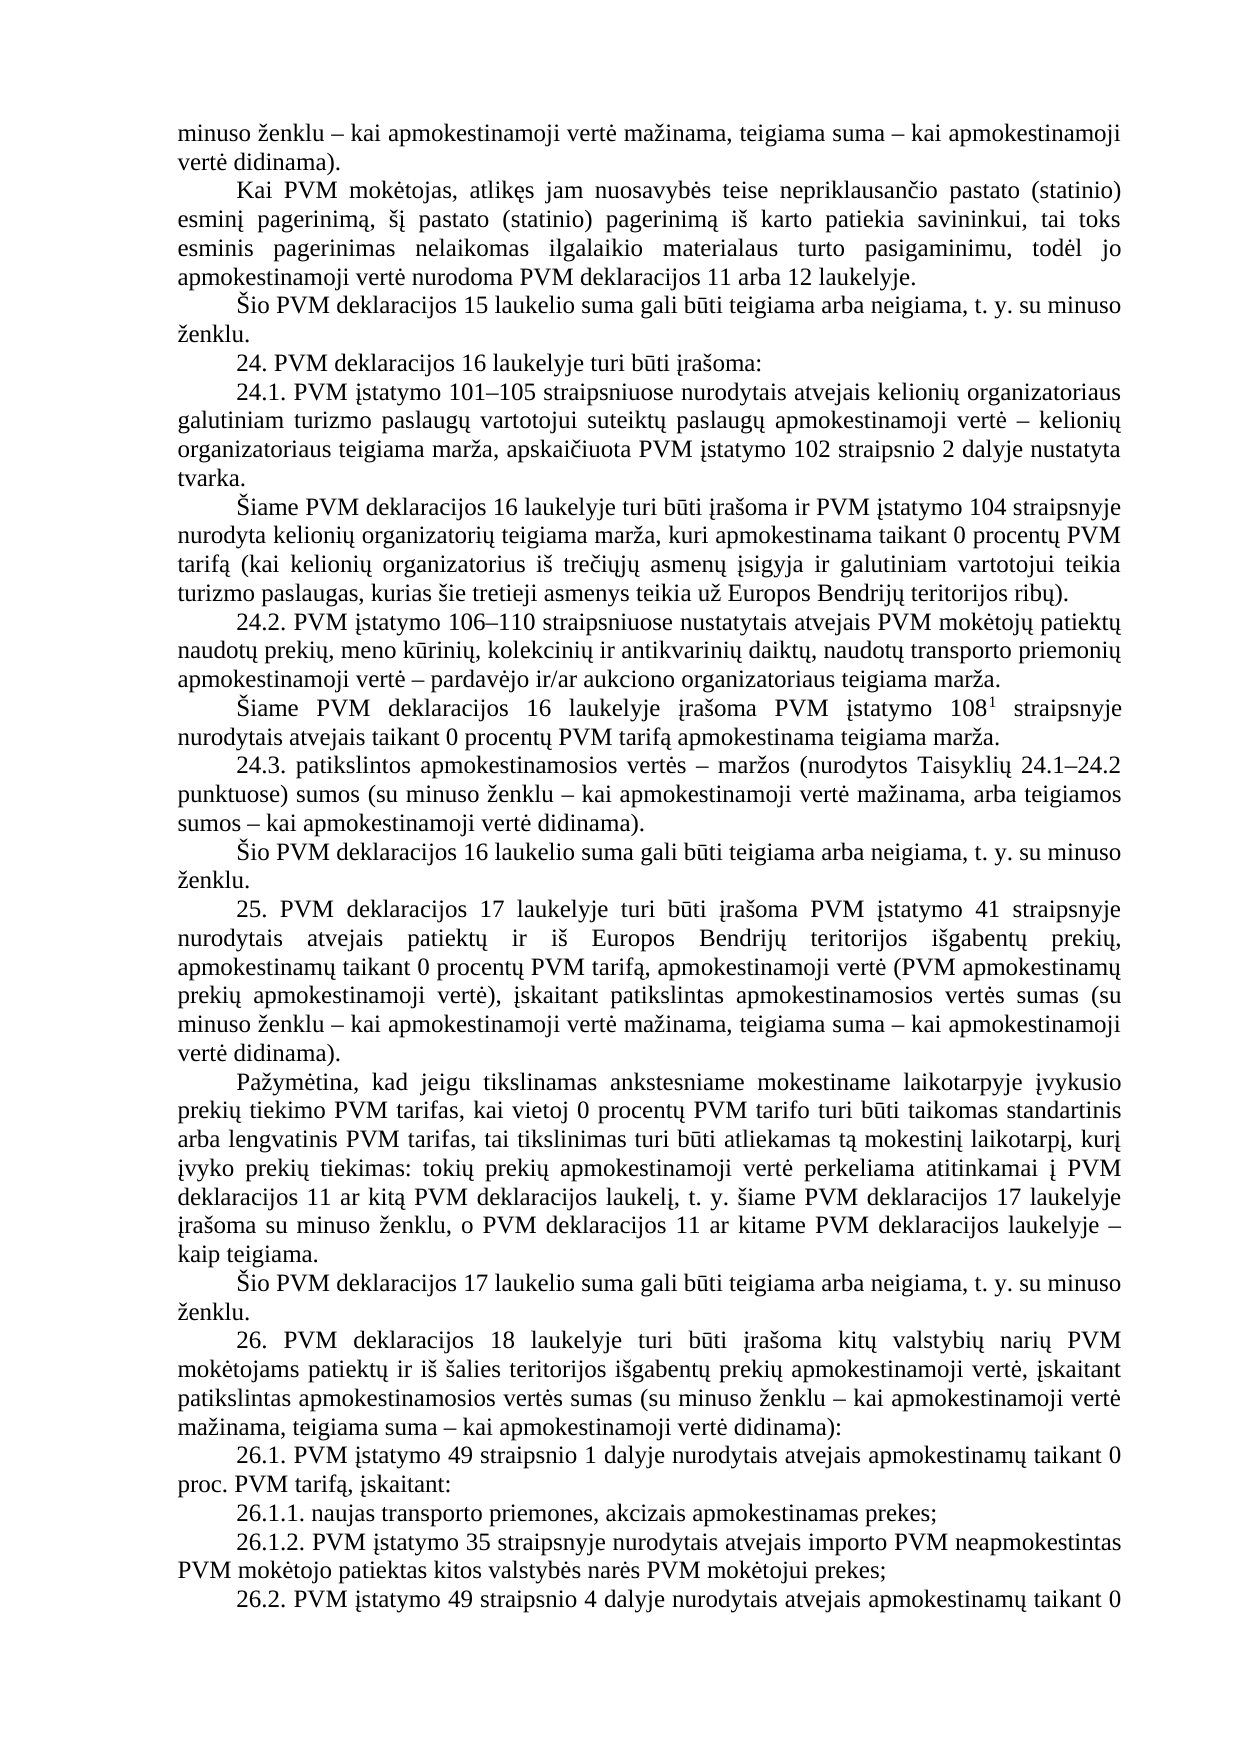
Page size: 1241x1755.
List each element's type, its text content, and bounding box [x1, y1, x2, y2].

text 24. PVM deklaracijos 16 laukelyje turi būti įrašoma: [177, 348, 1122, 377]
text minuso ženklu – kai apmokestinamoji vertė mažinama, teigiama suma – kai apmokestinamoji vertė didinama). [177, 118, 1122, 176]
text 24.1. PVM įstatymo 101–105 straipsniuose nurodytais atvejais kelionių organizatoriaus galutiniam turizmo paslaugų vartotojui suteiktų paslaugų apmokestinamoji vertė – kelionių organizatoriaus teigiama marža, apskaičiuota PVM įstatymo 102 straipsnio 2 dalyje nustatyta tvarka. [177, 377, 1122, 492]
text Šiame PVM deklaracijos 16 laukelyje turi būti įrašoma ir PVM įstatymo 104 straipsnyje nurodyta kelionių organizatorių teigiama marža, kuri apmokestinama taikant 0 procentų PVM tarifą (kai kelionių organizatorius iš trečiųjų asmenų įsigyja ir galutiniam vartotojui teikia turizmo paslaugas, kurias šie tretieji asmenys teikia už Europos Bendrijų teritorijos ribų). [177, 492, 1122, 607]
text Šio PVM deklaracijos 16 laukelio suma gali būti teigiama arba neigiama, t. y. su minuso ženklu. [177, 837, 1122, 894]
text 25. PVM deklaracijos 17 laukelyje turi būti įrašoma PVM įstatymo 41 straipsnyje nurodytais atvejais patiektų ir iš Europos Bendrijų teritorijos išgabentų prekių, apmokestinamų taikant 0 procentų PVM tarifą, apmokestinamoji vertė (PVM apmokestinamų prekių apmokestinamoji vertė), įskaitant patikslintas apmokestinamosios vertės sumas (su minuso ženklu – kai apmokestinamoji vertė mažinama, teigiama suma – kai apmokestinamoji vertė didinama). [177, 894, 1122, 1067]
text 24.3. patikslintos apmokestinamosios vertės – maržos (nurodytos Taisyklių 24.1–24.2 punktuose) sumos (su minuso ženklu – kai apmokestinamoji vertė mažinama, arba teigiamos sumos – kai apmokestinamoji vertė didinama). [177, 751, 1122, 837]
text 26.1.1. naujas transporto priemones, akcizais apmokestinamas prekes; [177, 1498, 1122, 1527]
text Kai PVM mokėtojas, atlikęs jam nuosavybės teise nepriklausančio pastato (statinio) esminį pagerinimą, šį pastato (statinio) pagerinimą iš karto patiekia savininkui, tai toks esminis pagerinimas nelaikomas ilgalaikio materialaus turto pasigaminimu, todėl jo apmokestinamoji vertė nurodoma PVM deklaracijos 11 arba 12 laukelyje. [177, 176, 1122, 291]
text 24.2. PVM įstatymo 106–110 straipsniuose nustatytais atvejais PVM mokėtojų patiektų naudotų prekių, meno kūrinių, kolekcinių ir antikvarinių daiktų, naudotų transporto priemonių apmokestinamoji vertė – pardavėjo ir/ar aukciono organizatoriaus teigiama marža. [177, 607, 1122, 693]
text Šio PVM deklaracijos 17 laukelio suma gali būti teigiama arba neigiama, t. y. su minuso ženklu. [177, 1268, 1122, 1326]
text Pažymėtina, kad jeigu tikslinamas ankstesniame mokestiname laikotarpyje įvykusio prekių tiekimo PVM tarifas, kai vietoj 0 procentų PVM tarifo turi būti taikomas standartinis arba lengvatinis PVM tarifas, tai tikslinimas turi būti atliekamas tą mokestinį laikotarpį, kurį įvyko prekių tiekimas: tokių prekių apmokestinamoji vertė perkeliama atitinkamai į PVM deklaracijos 11 ar kitą PVM deklaracijos laukelį, t. y. šiame PVM deklaracijos 17 laukelyje įrašoma su minuso ženklu, o PVM deklaracijos 11 ar kitame PVM deklaracijos laukelyje – kaip teigiama. [177, 1067, 1122, 1268]
text Šiame PVM deklaracijos 16 laukelyje įrašoma PVM įstatymo 1081 straipsnyje nurodytais atvejais taikant 0 procentų PVM tarifą apmokestinama teigiama marža. [177, 693, 1122, 751]
text 26.1.2. PVM įstatymo 35 straipsnyje nurodytais atvejais importo PVM neapmokestintas PVM mokėtojo patiektas kitos valstybės narės PVM mokėtojui prekes; [177, 1527, 1122, 1584]
text 26.2. PVM įstatymo 49 straipsnio 4 dalyje nurodytais atvejais apmokestinamų taikant 0 [177, 1584, 1122, 1613]
text 26.1. PVM įstatymo 49 straipsnio 1 dalyje nurodytais atvejais apmokestinamų taikant 0 proc. PVM tarifą, įskaitant: [177, 1441, 1122, 1498]
text Šio PVM deklaracijos 15 laukelio suma gali būti teigiama arba neigiama, t. y. su minuso ženklu. [177, 291, 1122, 348]
text 26. PVM deklaracijos 18 laukelyje turi būti įrašoma kitų valstybių narių PVM mokėtojams patiektų ir iš šalies teritorijos išgabentų prekių apmokestinamoji vertė, įskaitant patikslintas apmokestinamosios vertės sumas (su minuso ženklu – kai apmokestinamoji vertė mažinama, teigiama suma – kai apmokestinamoji vertė didinama): [177, 1326, 1122, 1441]
